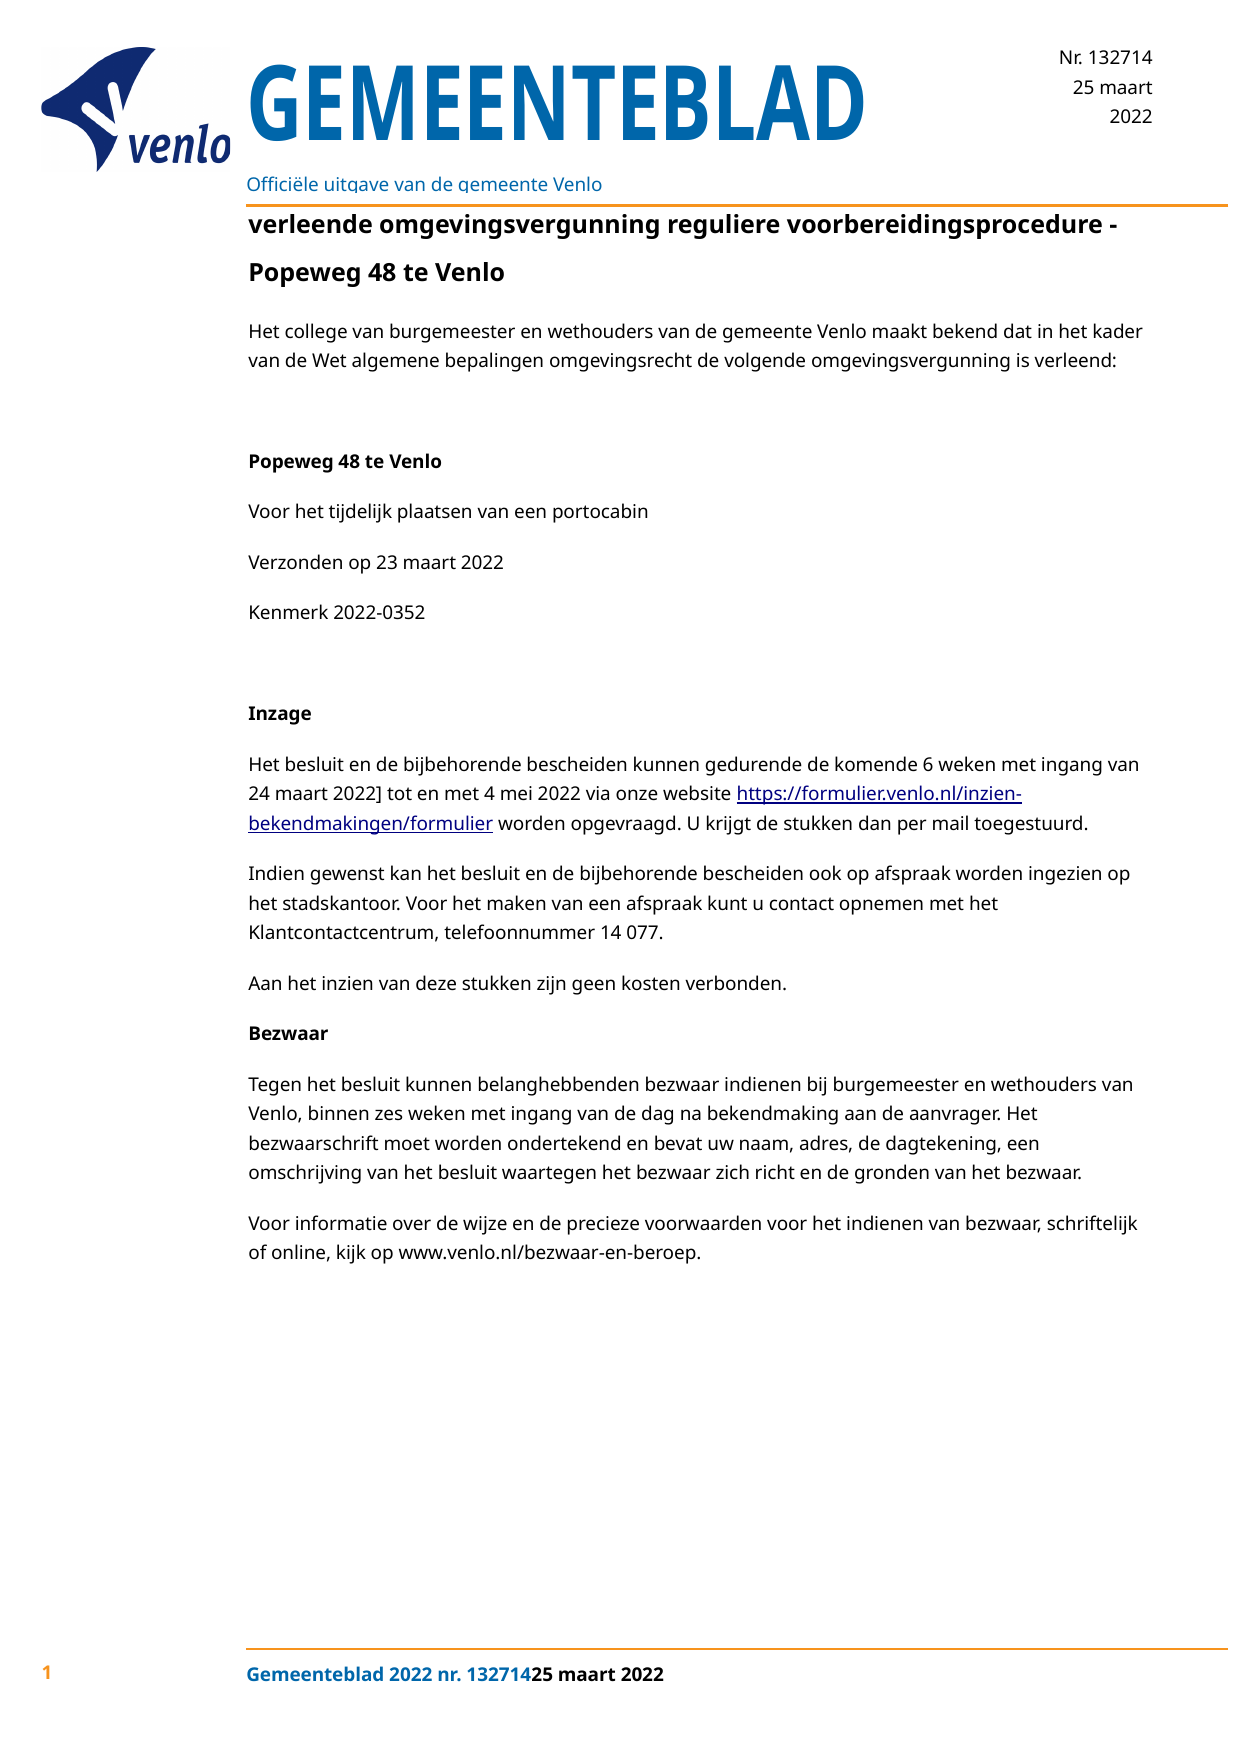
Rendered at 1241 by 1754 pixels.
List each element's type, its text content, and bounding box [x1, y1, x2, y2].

text Popeweg 48 te Venlo [248, 448, 1152, 474]
text Verzonden op 23 maart 2022 [248, 549, 1152, 575]
text verleende omgevingsvergunning reguliere voorbereidingsprocedure - Popeweg 48 te Venlo [248, 207, 1152, 288]
text Indien gewenst kan het besluit en de bijbehorende bescheiden ook op afspraak worden ingezien op het stadskantoor. Voor het maken van een afspraak kunt u contact opnemen met het Klantcontactcentrum, telefoonnummer 14 077. [248, 860, 1152, 945]
text Voor informatie over de wijze en de precieze voorwaarden voor het indienen van bezwaar, schriftelijk of online, kijk op www.venlo.nl/bezwaar-en-beroep. [248, 1210, 1152, 1265]
text Kenmerk 2022-0352 [248, 599, 1152, 625]
picture [41, 47, 231, 172]
text Het besluit en de bijbehorende bescheiden kunnen gedurende de komende 6 weken met ingang van 24 maart 2022] tot en met 4 mei 2022 via onze website https://formulier.venlo.nl/inzien-bekendmakingen/formulier worden opgevraagd. U krijgt de stukken dan per mail toegestuurd. [248, 751, 1152, 836]
text Het college van burgemeester en wethouders van de gemeente Venlo maakt bekend dat in het kader van de Wet algemene bepalingen omgevingsrecht de volgende omgevingsvergunning is verleend: [248, 318, 1152, 373]
text Bezwaar [248, 1020, 1152, 1046]
text Voor het tijdelijk plaatsen van een portocabin [248, 499, 1152, 524]
text Tegen het besluit kunnen belanghebbenden bezwaar indienen bij burgemeester en wethouders van Venlo, binnen zes weken met ingang van de dag na bekendmaking aan de aanvrager. Het bezwaarschrift moet worden ondertekend en bevat uw naam, adres, de dagtekening, een omschrijving van het besluit waartegen het bezwaar zich richt en de gronden van het bezwaar. [248, 1071, 1152, 1185]
text Aan het inzien van deze stukken zijn geen kosten verbonden. [248, 970, 1152, 996]
text Inzage [248, 700, 1152, 726]
